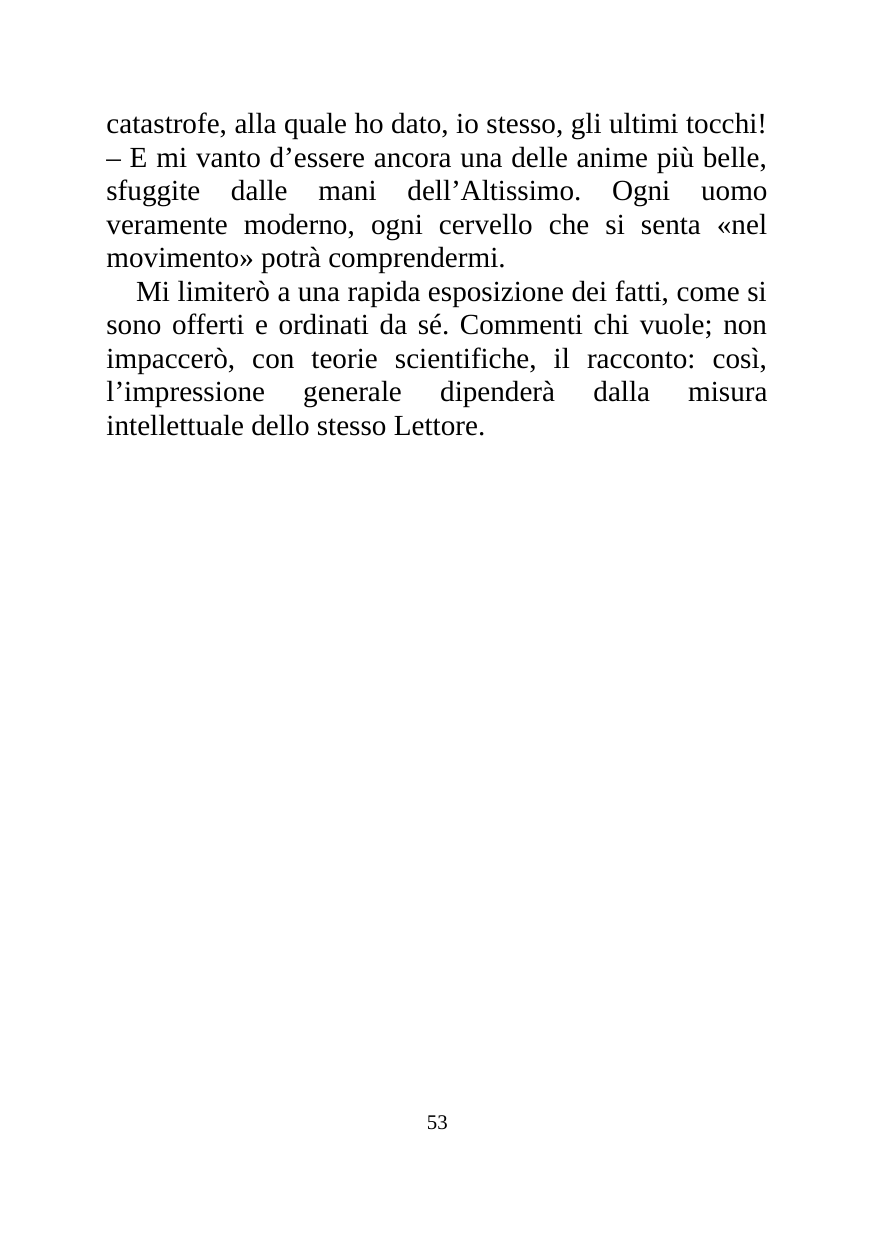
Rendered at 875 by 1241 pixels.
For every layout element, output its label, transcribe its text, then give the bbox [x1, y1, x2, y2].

text Mi limiterò a una rapida esposizione dei fatti, come si sono offerti e ordinati da sé. Commenti chi vuole; non impaccerò, con teorie scientifiche, il racconto: così, l’impressione generale dipenderà dalla misura intellettuale dello stesso Lettore. [106, 274, 768, 442]
text catastrofe, alla quale ho dato, io stesso, gli ultimi tocchi! – E mi vanto d’essere ancora una delle anime più belle, sfuggite dalle mani dell’Altissimo. Ogni uomo veramente moderno, ogni cervello che si senta «nel movimento» potrà comprendermi. [106, 106, 768, 274]
